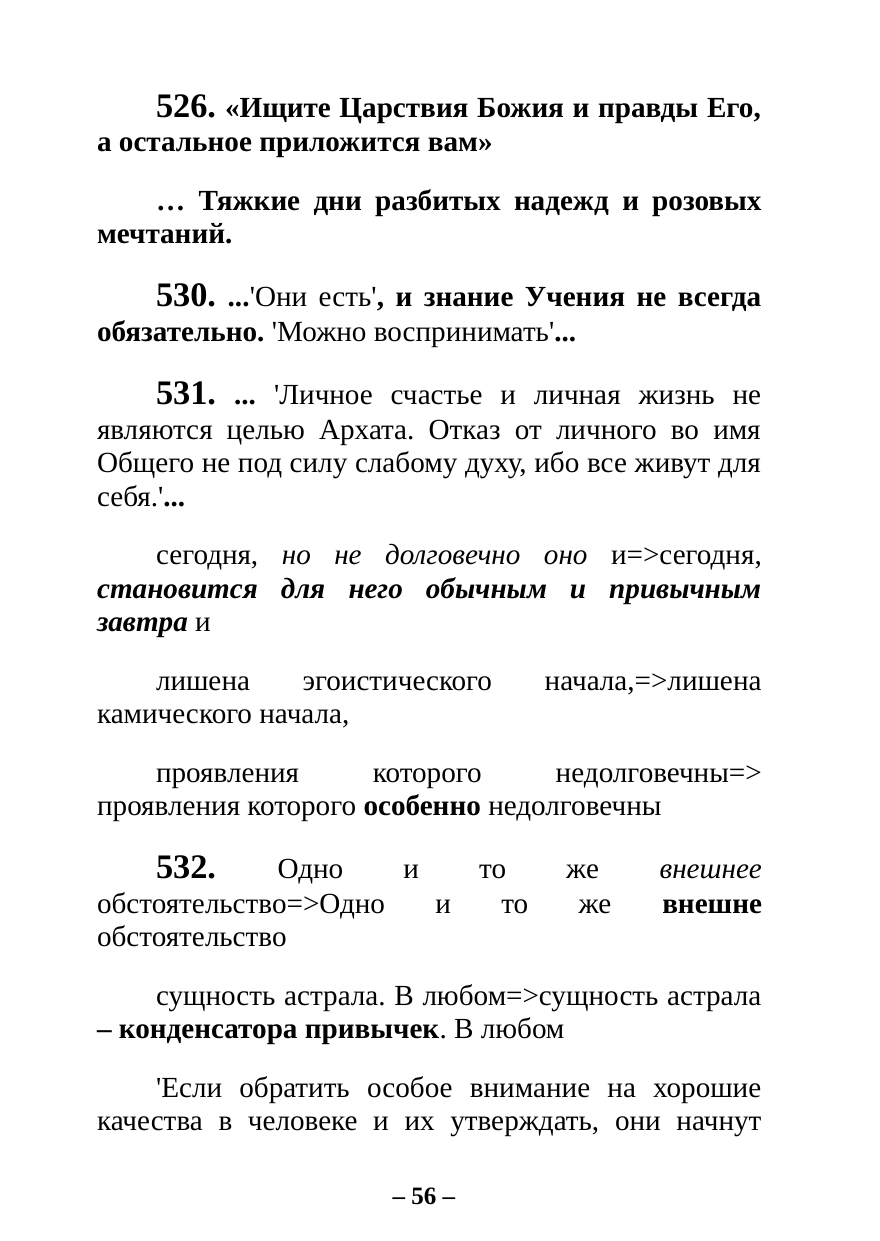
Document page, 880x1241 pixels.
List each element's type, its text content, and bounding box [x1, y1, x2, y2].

text 532. Одно и то же внешнее обстоятельство=>Одно и то же внешне обстоятельство [97, 847, 762, 953]
text … Тяжкие дни разбитых надежд и розовых мечтаний. [97, 183, 762, 250]
text 530. ...'Они есть', и знание Учения не всегда обязательно. 'Можно воспринимать'... [97, 275, 762, 348]
text сегодня, но не долговечно оно и=>сегодня, становится для него обычным и привычным завтра и [97, 537, 762, 638]
text 'Если обратить особое внимание на хорошие качества в человеке и их утверждать, они начнут [97, 1070, 762, 1137]
text сущность астрала. В любом=>сущность астрала – конденсатора привычек. В любом [97, 978, 762, 1045]
text 531. ... 'Личное счастье и личная жизнь не являются целью Архата. Отказ от личного во имя Общего не под силу слабому духу, ибо все живут для себя.'... [97, 372, 762, 513]
text проявления которого недолговечны=> проявления которого особенно недолговечны [97, 755, 762, 822]
text 526. «Ищите Царствия Божия и правды Его, а остальное приложится вам» [97, 85, 762, 158]
text лишена эгоистического начала,=>лишена камического начала, [97, 663, 762, 730]
